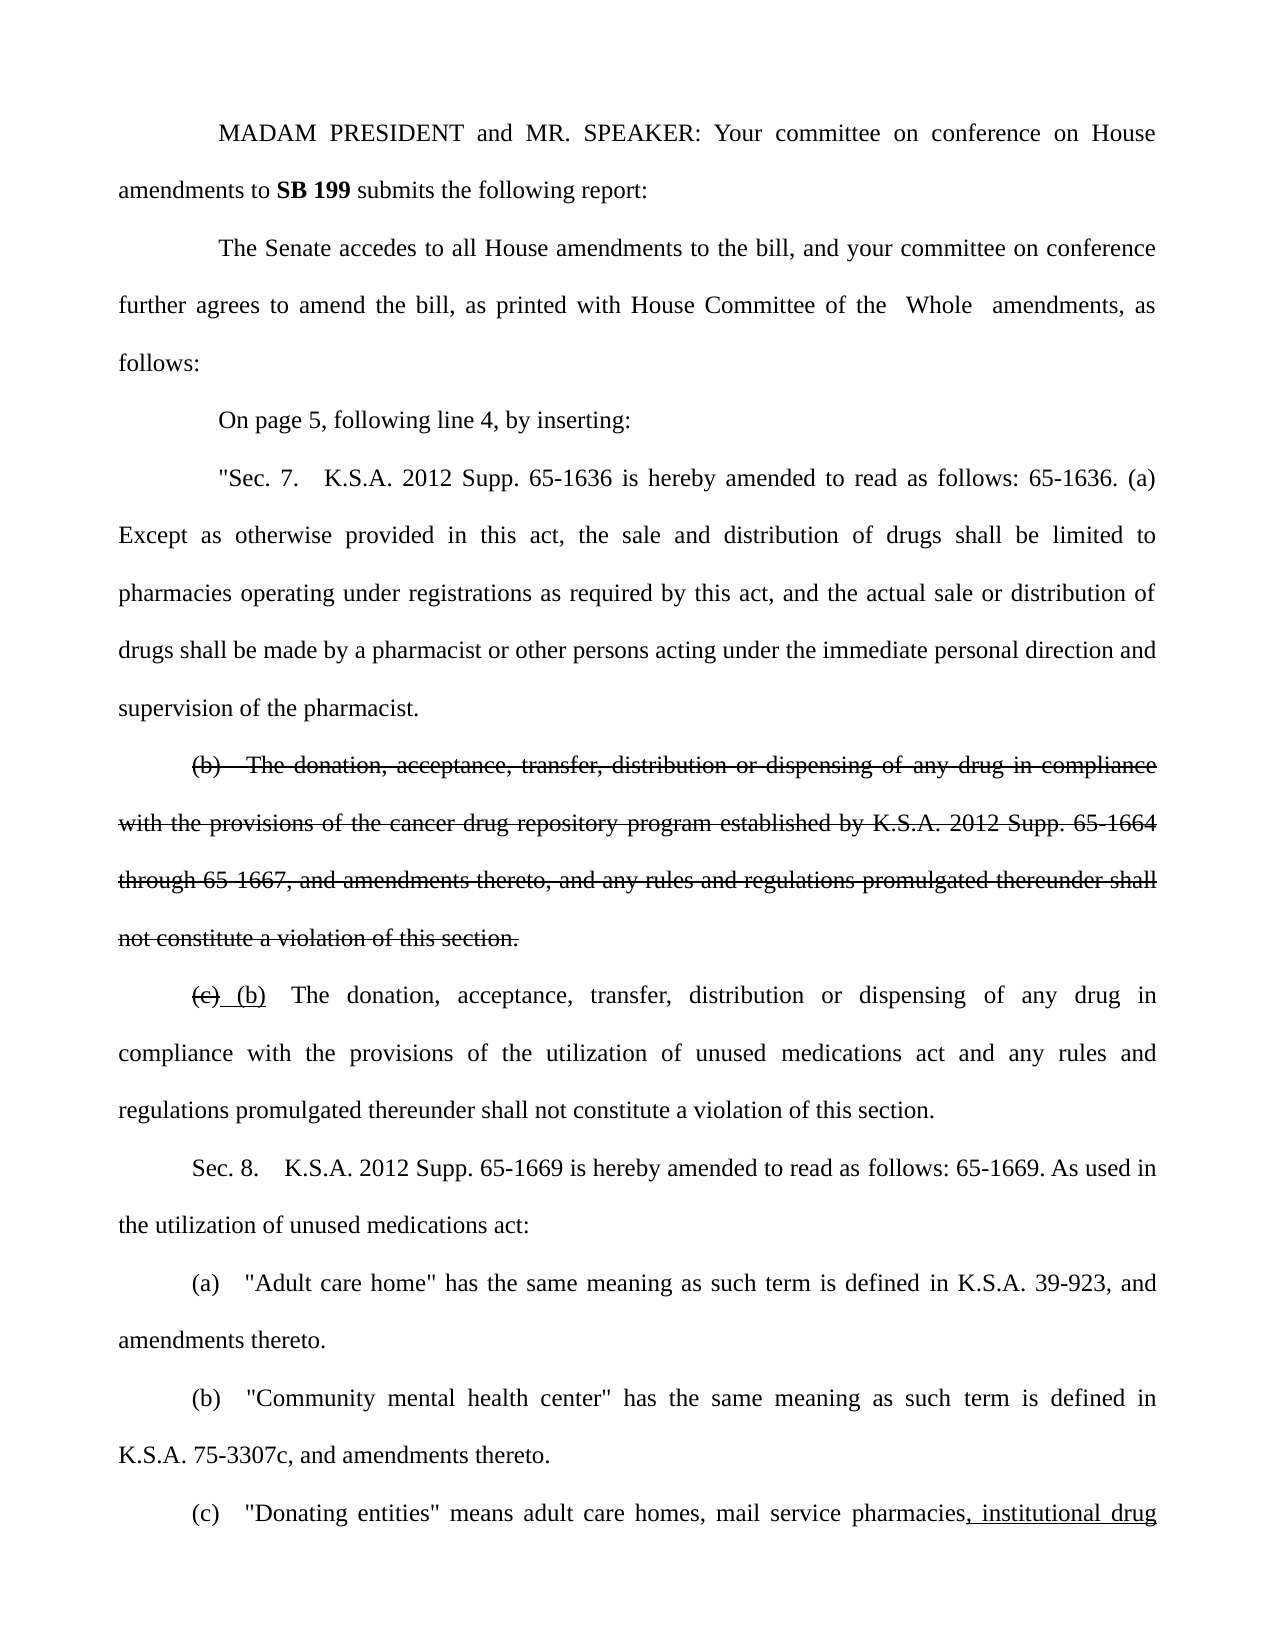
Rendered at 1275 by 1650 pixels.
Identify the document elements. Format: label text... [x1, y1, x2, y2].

text (b) The donation, acceptance, transfer, distribution or dispensing of any drug in compliance with the provisions of the cancer drug repository program established by K.S.A. 2012 Supp. 65-1664 through 65-1667, and amendments thereto, and any rules and regulations promulgated thereunder shall not constitute a violation of this section. [118, 751, 1157, 824]
text "Sec. 7. K.S.A. 2012 Supp. 65-1636 is hereby amended to read as follows: 65-1636. (a) Except as otherwise provided in this act, the sale and distribution of drugs shall be limited to pharmacies operating under registrations as required by this act, and the actual sale or distribution of drugs shall be made by a pharmacist or other persons acting under the immediate personal direction and supervision of the pharmacist. [118, 463, 1157, 722]
text (b) The donation, acceptance, transfer, distribution or dispensing of any drug in compliance with the provisions of the cancer drug repository program established by K.S.A. 2012 Supp. 65-1664 through 65-1667, and amendments thereto, and any rules and regulations promulgated thereunder shall not constitute a violation of this section. [118, 825, 1157, 881]
text (b) "Community mental health center" has the same meaning as such term is defined in K.S.A. 75-3307c, and amendments thereto. [118, 1383, 1157, 1469]
text (a) "Adult care home" has the same meaning as such term is defined in K.S.A. 39-923, and amendments thereto. [118, 1268, 1157, 1354]
text Sec. 8. K.S.A. 2012 Supp. 65-1669 is hereby amended to read as follows: 65-1669. As used in the utilization of unused medications act: [118, 1153, 1157, 1239]
text The Senate accedes to all House amendments to the bill, and your committee on conference further agrees to amend the bill, as printed with House Committee of the Whole amendments, as follows: [118, 233, 1157, 377]
text (c) (b) The donation, acceptance, transfer, distribution or dispensing of any drug in compliance with the provisions of the utilization of unused medications act and any rules and regulations promulgated thereunder shall not constitute a violation of this section. [118, 981, 1157, 1124]
text MADAM PRESIDENT and MR. SPEAKER: Your committee on conference on House amendments to SB 199 submits the following report: [118, 118, 1157, 204]
text (c) "Donating entities" means adult care homes, mail service pharmacies, institutional drug [118, 1498, 1157, 1527]
text On page 5, following line 4, by inserting: [118, 406, 1157, 434]
text (b) The donation, acceptance, transfer, distribution or dispensing of any drug in compliance with the provisions of the cancer drug repository program established by K.S.A. 2012 Supp. 65-1664 through 65-1667, and amendments thereto, and any rules and regulations promulgated thereunder shall not constitute a violation of this section. [118, 883, 1157, 952]
